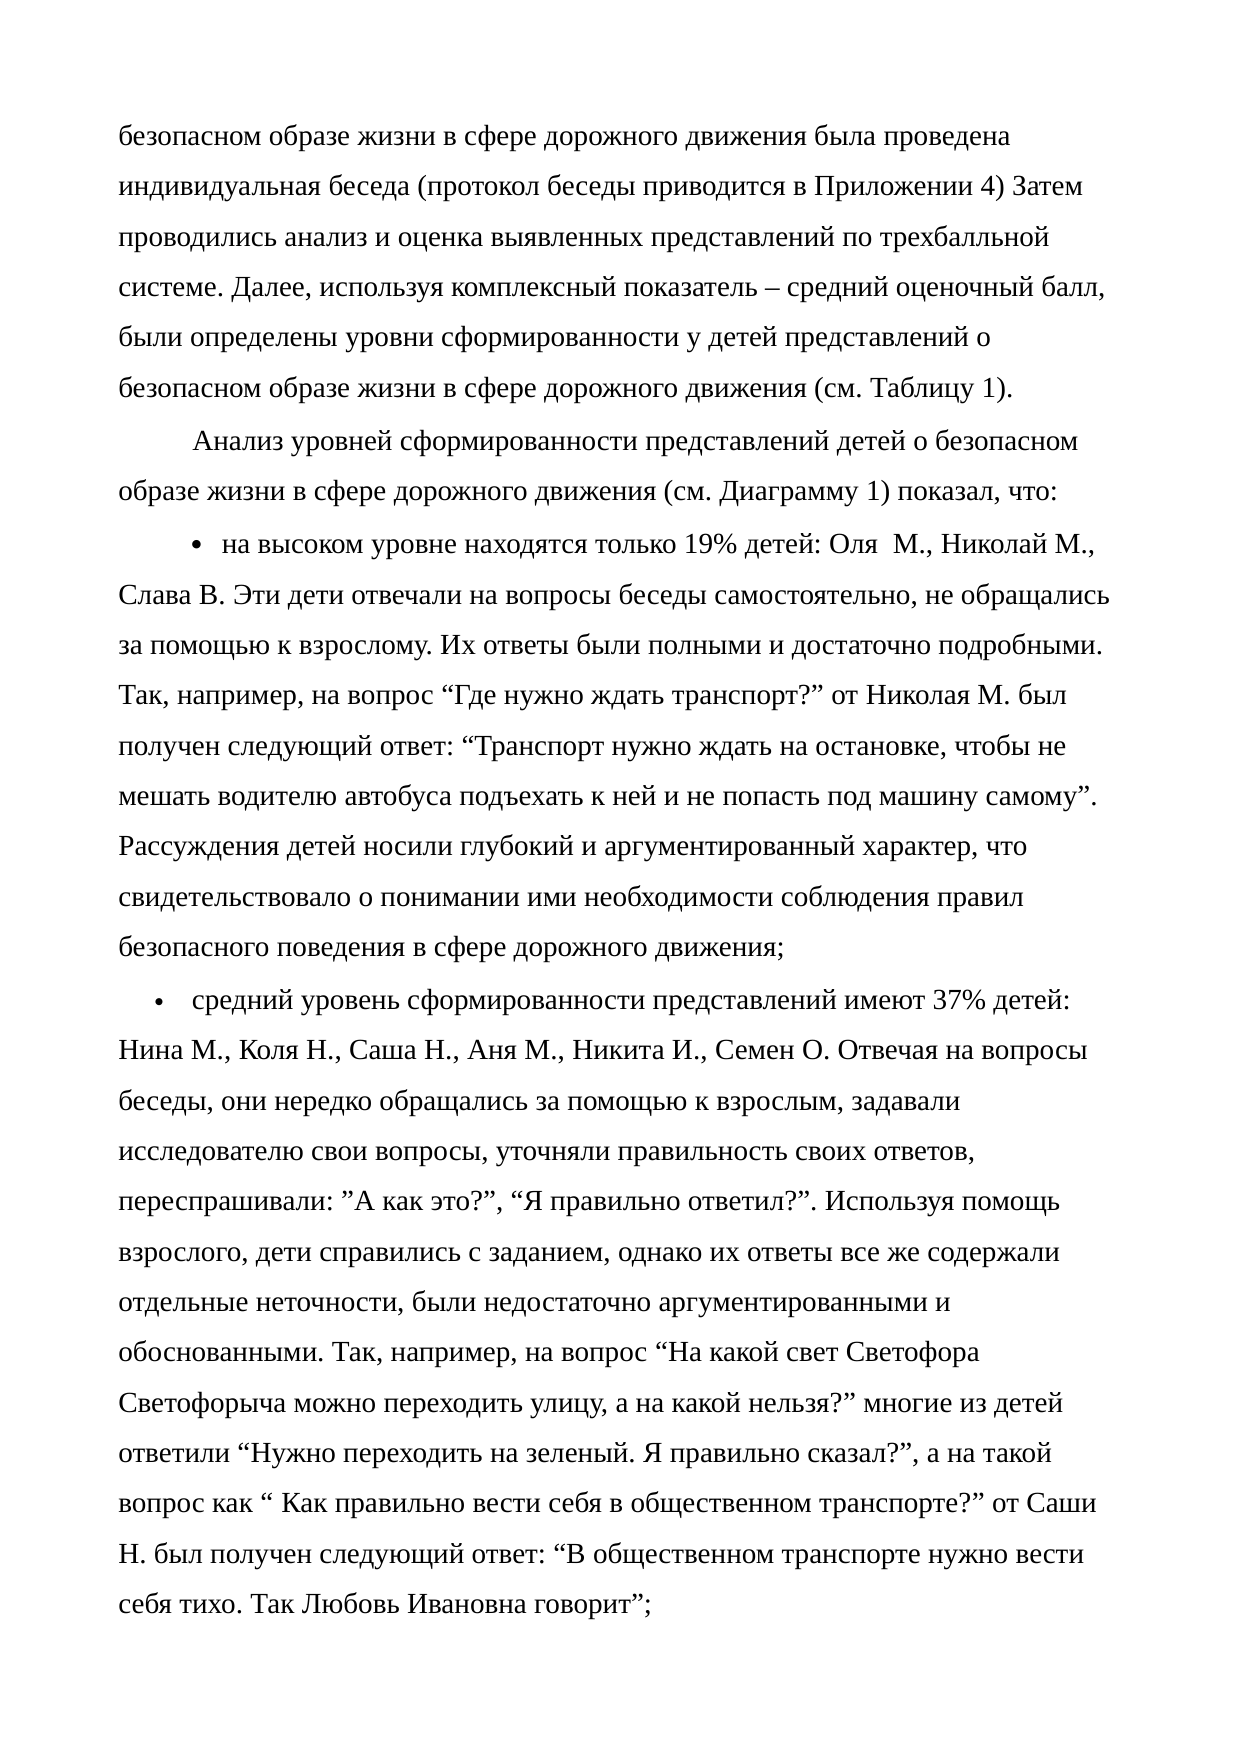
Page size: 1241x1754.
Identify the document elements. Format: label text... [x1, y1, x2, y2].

list на высоком уровне находятся только 19% детей: Оля М., Николай М., Слава В. Эти дети отвечали на вопросы беседы самостоятельно, не обращались за помощью к взрослому. Их ответы были полными и достаточно подробными. Так, например, на вопрос “Где нужно ждать транспорт?” от Николая М. был получен следующий ответ: “Транспорт нужно ждать на остановке, чтобы не мешать водителю автобуса подъехать к ней и не попасть под машину самому”. Рассуждения детей носили глубокий и аргументированный характер, что свидетельствовало о понимании ими необходимости соблюдения правил безопасного поведения в сфере дорожного движения; [118, 526, 1122, 962]
list средний уровень сформированности представлений имеют 37% детей: Нина М., Коля Н., Саша Н., Аня М., Никита И., Семен О. Отвечая на вопросы беседы, они нередко обращались за помощью к взрослым, задавали исследователю свои вопросы, уточняли правильность своих ответов, переспрашивали: ”А как это?”, “Я правильно ответил?”. Используя помощь взрослого, дети справились с заданием, однако их ответы все же содержали отдельные неточности, были недостаточно аргументированными и обоснованными. Так, например, на вопрос “На какой свет Светофора Светофорыча можно переходить улицу, а на какой нельзя?” многие из детей ответили “Нужно переходить на зеленый. Я правильно сказал?”, а на такой вопрос как “ Как правильно вести себя в общественном транспорте?” от Саши Н. был получен следующий ответ: “В общественном транспорте нужно вести себя тихо. Так Любовь Ивановна говорит”; [118, 982, 1122, 1619]
text безопасном образе жизни в сфере дорожного движения была проведена индивидуальная беседа (протокол беседы приводится в Приложении 4) Затем проводились анализ и оценка выявленных представлений по трехбалльной системе. Далее, используя комплексный показатель – средний оценочный балл, были определены уровни сформированности у детей представлений о безопасном образе жизни в сфере дорожного движения (см. Таблицу 1). [118, 118, 1122, 403]
text Анализ уровней сформированности представлений детей о безопасном образе жизни в сфере дорожного движения (см. Диаграмму 1) показал, что: [118, 423, 1122, 507]
